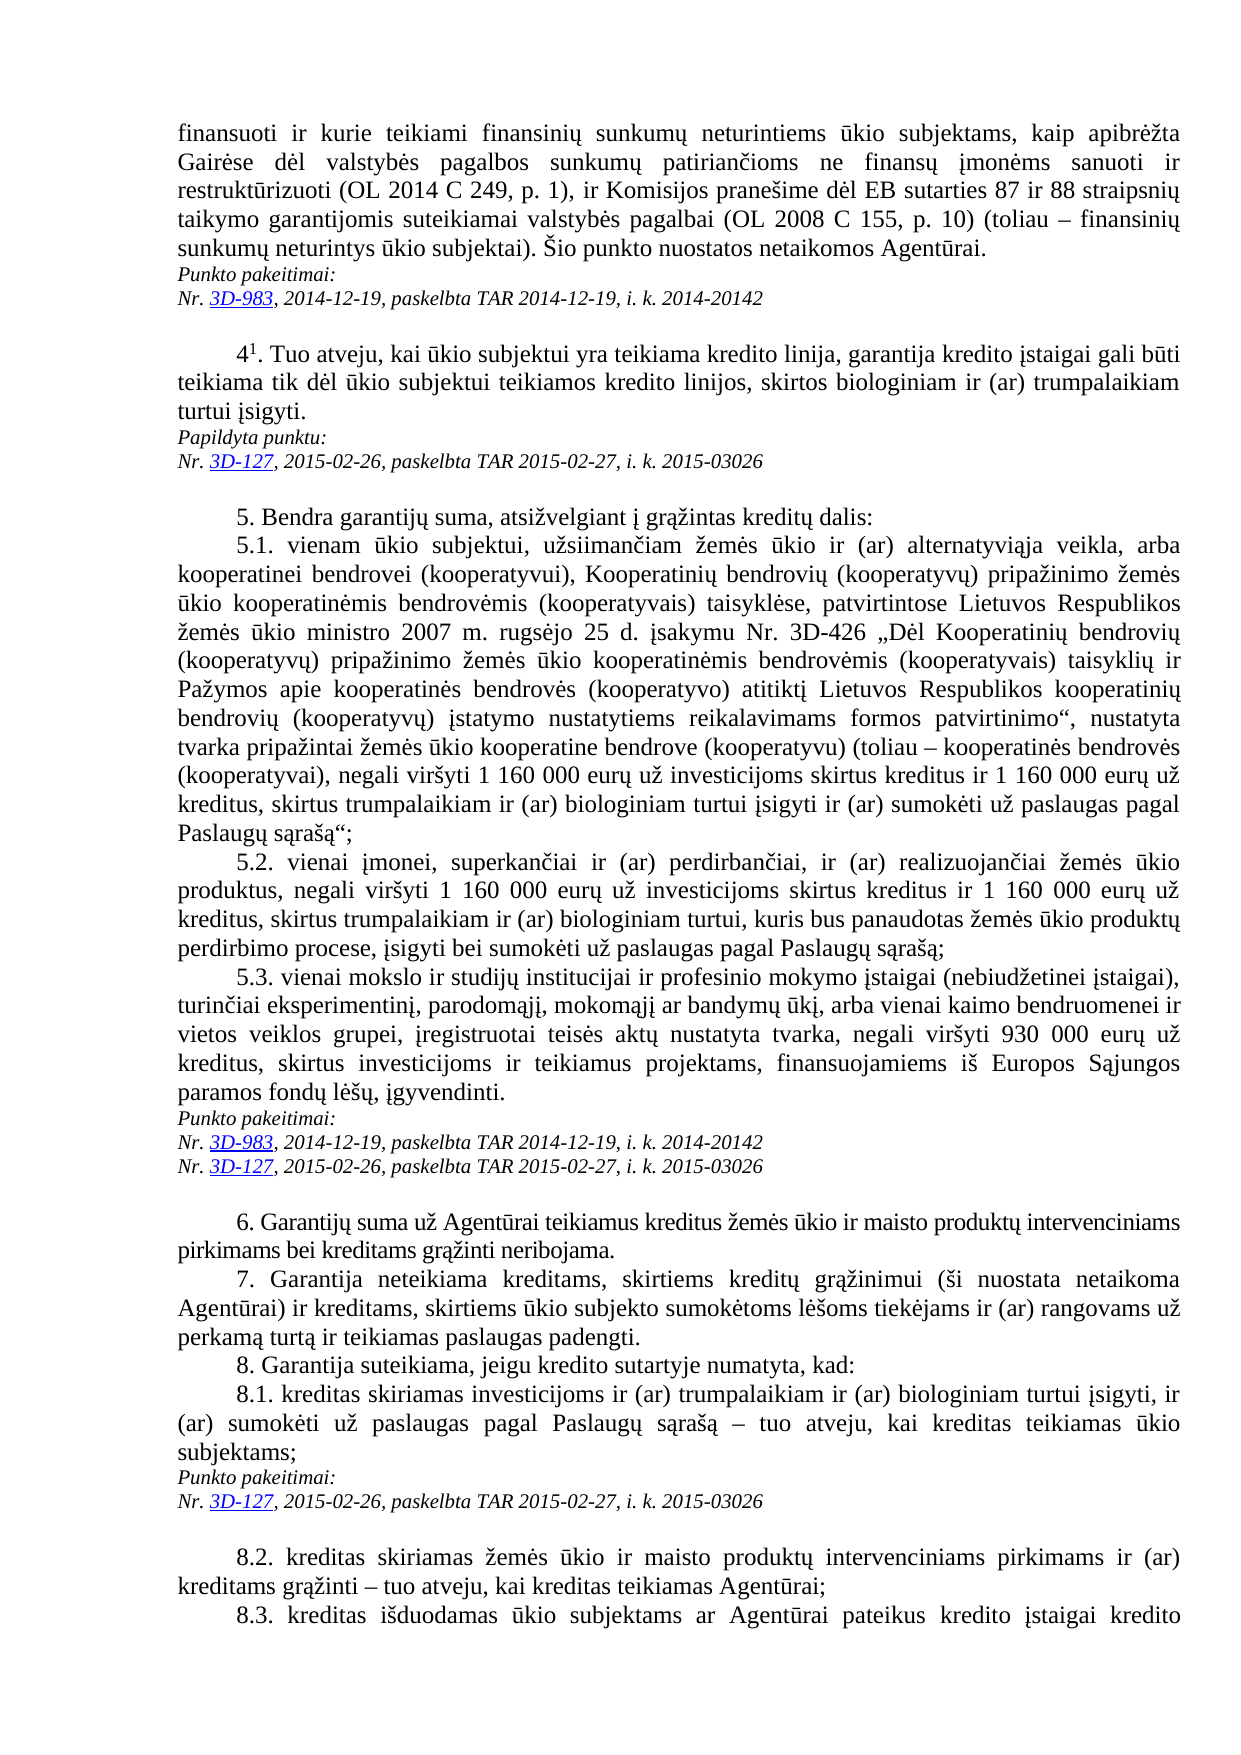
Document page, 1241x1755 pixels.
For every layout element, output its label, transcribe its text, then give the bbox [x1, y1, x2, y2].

text Nr. 3D-983, 2014-12-19, paskelbta TAR 2014-12-19, i. k. 2014-20142 [177, 286, 1181, 310]
text 41. Tuo atveju, kai ūkio subjektui yra teikiama kredito linija, garantija kredito įstaigai gali būti teikiama tik dėl ūkio subjektui teikiamos kredito linijos, skirtos biologiniam ir (ar) trumpalaikiam turtui įsigyti. [177, 339, 1181, 425]
text Punkto pakeitimai: [177, 1106, 1181, 1130]
text Nr. 3D-127, 2015-02-26, paskelbta TAR 2015-02-27, i. k. 2015-03026 [177, 449, 1181, 473]
text Papildyta punktu: [177, 425, 1181, 449]
text finansuoti ir kurie teikiami finansinių sunkumų neturintiems ūkio subjektams, kaip apibrėžta Gairėse dėl valstybės pagalbos sunkumų patiriančioms ne finansų įmonėms sanuoti ir restruktūrizuoti (OL 2014 C 249, p. 1), ir Komisijos pranešime dėl EB sutarties 87 ir 88 straipsnių taikymo garantijomis suteikiamai valstybės pagalbai (OL 2008 C 155, p. 10) (toliau – finansinių sunkumų neturintys ūkio subjektai). Šio punkto nuostatos netaikomos Agentūrai. [177, 118, 1181, 262]
text 6. Garantijų suma už Agentūrai teikiamus kreditus žemės ūkio ir maisto produktų intervenciniams pirkimams bei kreditams grąžinti neribojama. [177, 1207, 1181, 1264]
text 8.3. kreditas išduodamas ūkio subjektams ar Agentūrai pateikus kredito įstaigai kredito [177, 1600, 1181, 1628]
text Punkto pakeitimai: [177, 262, 1181, 286]
text 5.1. vienam ūkio subjektui, užsiimančiam žemės ūkio ir (ar) alternatyviąja veikla, arba kooperatinei bendrovei (kooperatyvui), Kooperatinių bendrovių (kooperatyvų) pripažinimo žemės ūkio kooperatinėmis bendrovėmis (kooperatyvais) taisyklėse, patvirtintose Lietuvos Respublikos žemės ūkio ministro 2007 m. rugsėjo 25 d. įsakymu Nr. 3D-426 „Dėl Kooperatinių bendrovių (kooperatyvų) pripažinimo žemės ūkio kooperatinėmis bendrovėmis (kooperatyvais) taisyklių ir Pažymos apie kooperatinės bendrovės (kooperatyvo) atitiktį Lietuvos Respublikos kooperatinių bendrovių (kooperatyvų) įstatymo nustatytiems reikalavimams formos patvirtinimo“, nustatyta tvarka pripažintai žemės ūkio kooperatine bendrove (kooperatyvu) (toliau – kooperatinės bendrovės (kooperatyvai), negali viršyti 1 160 000 eurų už investicijoms skirtus kreditus ir 1 160 000 eurų už kreditus, skirtus trumpalaikiam ir (ar) biologiniam turtui įsigyti ir (ar) sumokėti už paslaugas pagal Paslaugų sąrašą“; [177, 531, 1181, 847]
text Nr. 3D-127, 2015-02-26, paskelbta TAR 2015-02-27, i. k. 2015-03026 [177, 1154, 1181, 1178]
text Nr. 3D-983, 2014-12-19, paskelbta TAR 2014-12-19, i. k. 2014-20142 [177, 1130, 1181, 1154]
text 8.2. kreditas skiriamas žemės ūkio ir maisto produktų intervenciniams pirkimams ir (ar) kreditams grąžinti – tuo atveju, kai kreditas teikiamas Agentūrai; [177, 1542, 1181, 1600]
text 5. Bendra garantijų suma, atsižvelgiant į grąžintas kreditų dalis: [177, 502, 1181, 531]
text 7. Garantija neteikiama kreditams, skirtiems kreditų grąžinimui (ši nuostata netaikoma Agentūrai) ir kreditams, skirtiems ūkio subjekto sumokėtoms lėšoms tiekėjams ir (ar) rangovams už perkamą turtą ir teikiamas paslaugas padengti. [177, 1264, 1181, 1350]
text Nr. 3D-127, 2015-02-26, paskelbta TAR 2015-02-27, i. k. 2015-03026 [177, 1489, 1181, 1513]
text 8.1. kreditas skiriamas investicijoms ir (ar) trumpalaikiam ir (ar) biologiniam turtui įsigyti, ir (ar) sumokėti už paslaugas pagal Paslaugų sąrašą – tuo atveju, kai kreditas teikiamas ūkio subjektams; [177, 1379, 1181, 1465]
text 8. Garantija suteikiama, jeigu kredito sutartyje numatyta, kad: [177, 1350, 1181, 1379]
text 5.3. vienai mokslo ir studijų institucijai ir profesinio mokymo įstaigai (nebiudžetinei įstaigai), turinčiai eksperimentinį, parodomąjį, mokomąjį ar bandymų ūkį, arba vienai kaimo bendruomenei ir vietos veiklos grupei, įregistruotai teisės aktų nustatyta tvarka, negali viršyti 930 000 eurų už kreditus, skirtus investicijoms ir teikiamus projektams, finansuojamiems iš Europos Sąjungos paramos fondų lėšų, įgyvendinti. [177, 962, 1181, 1106]
text 5.2. vienai įmonei, superkančiai ir (ar) perdirbančiai, ir (ar) realizuojančiai žemės ūkio produktus, negali viršyti 1 160 000 eurų už investicijoms skirtus kreditus ir 1 160 000 eurų už kreditus, skirtus trumpalaikiam ir (ar) biologiniam turtui, kuris bus panaudotas žemės ūkio produktų perdirbimo procese, įsigyti bei sumokėti už paslaugas pagal Paslaugų sąrašą; [177, 847, 1181, 962]
text Punkto pakeitimai: [177, 1465, 1181, 1489]
